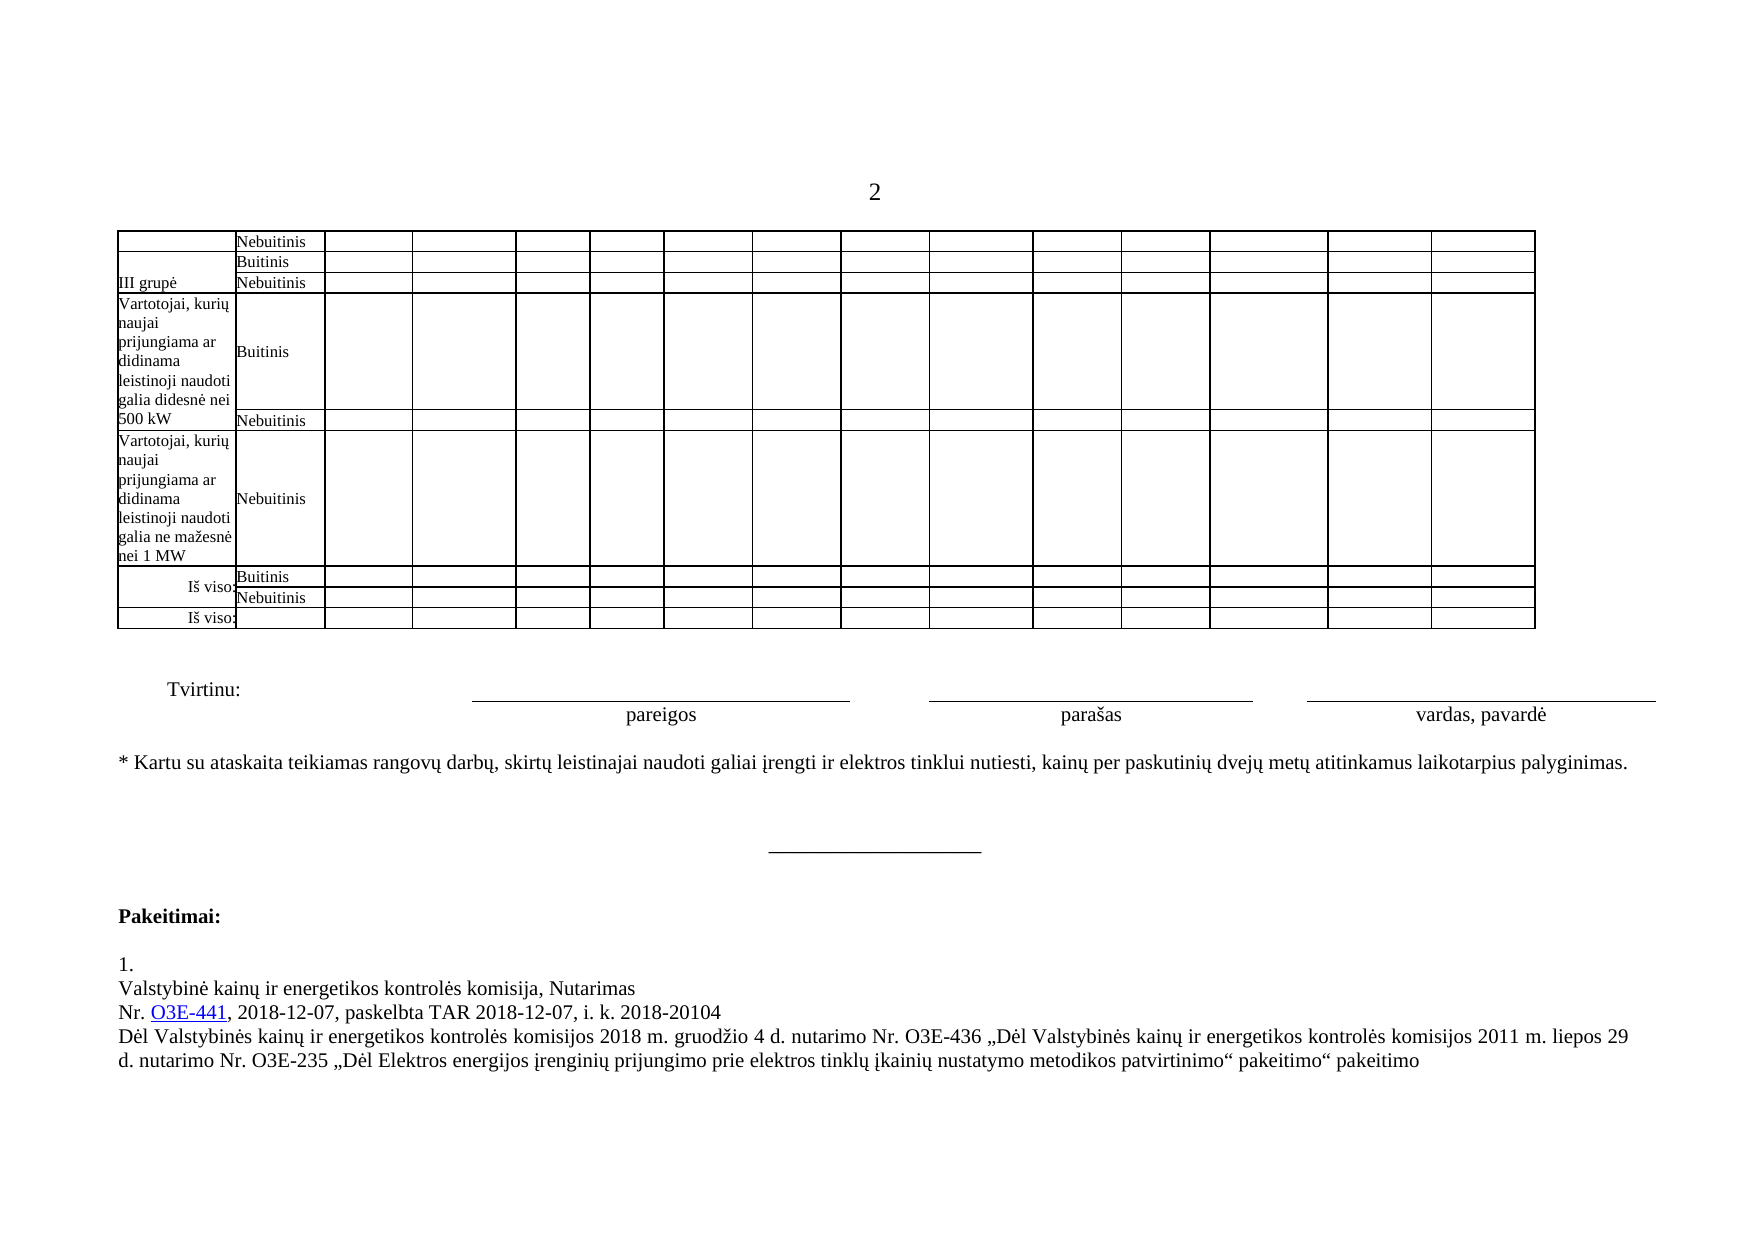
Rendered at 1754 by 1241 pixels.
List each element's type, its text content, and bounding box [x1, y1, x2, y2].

text _________________ [118, 827, 1631, 856]
table_cell [842, 431, 929, 565]
table_cell [591, 567, 663, 586]
table_cell [517, 588, 589, 607]
table_cell [517, 252, 589, 271]
table_cell [1034, 431, 1121, 565]
table_cell [1122, 608, 1209, 627]
table_cell [1211, 252, 1327, 271]
table_cell [1432, 588, 1534, 607]
table_cell [665, 567, 752, 586]
table_cell [930, 252, 1032, 271]
table_cell [413, 252, 515, 271]
table_cell [326, 410, 412, 429]
table_cell [842, 588, 929, 607]
table_cell [1122, 431, 1209, 565]
table_cell [1034, 588, 1121, 607]
table_cell [665, 410, 752, 429]
table_cell [591, 294, 663, 409]
table_cell [1122, 410, 1209, 429]
table_cell [591, 588, 663, 607]
table_cell [1122, 588, 1209, 607]
table_cell [665, 294, 752, 409]
table_header [472, 653, 850, 701]
table_cell Nebuitinis [237, 273, 324, 292]
table_cell [413, 294, 515, 409]
table_cell [1329, 588, 1431, 607]
table_cell [665, 431, 752, 565]
table_header [850, 653, 929, 701]
text Pakeitimai: [118, 904, 1631, 928]
table_cell [1122, 232, 1209, 251]
table_cell [930, 273, 1032, 292]
table_cell pareigos [472, 702, 850, 726]
table_cell Buitinis [237, 294, 324, 409]
table_cell [850, 701, 929, 726]
table_cell [326, 588, 412, 607]
table_cell [1034, 294, 1121, 409]
table_cell [591, 232, 663, 251]
table_cell [753, 608, 840, 627]
table_cell [1211, 431, 1327, 565]
table_cell [1432, 567, 1534, 586]
text Valstybinė kainų ir energetikos kontrolės komisija, Nutarimas [118, 976, 1631, 1000]
table_cell [930, 232, 1032, 251]
table_cell [517, 431, 589, 565]
table_cell [1432, 232, 1534, 251]
text Dėl Valstybinės kainų ir energetikos kontrolės komisijos 2018 m. gruodžio 4 d. nutarimo Nr. O3E-436 „Dėl Valstybinės kainų ir energetikos kontrolės komisijos 2011 m. liepos 29 d. nutarimo Nr. O3E-235 „Dėl Elektros energijos įrenginių prijungimo prie elektros tinklų įkainių nustatymo metodikos patvirtinimo“ pakeitimo“ pakeitimo [118, 1024, 1631, 1072]
table_cell III grupė [119, 252, 235, 292]
table_cell [413, 588, 515, 607]
table_cell [1329, 294, 1431, 409]
table_cell [1432, 273, 1534, 292]
table_cell [1034, 232, 1121, 251]
table_cell Nebuitinis [237, 588, 324, 607]
table_cell parašas [929, 702, 1253, 726]
table_cell [1329, 431, 1431, 565]
table_cell [591, 431, 663, 565]
table_cell [753, 588, 840, 607]
table_cell [753, 273, 840, 292]
table_cell [1211, 232, 1327, 251]
table_cell [1034, 273, 1121, 292]
table_cell [930, 608, 1032, 627]
table_cell [1122, 273, 1209, 292]
table_cell [591, 252, 663, 271]
table_cell [517, 410, 589, 429]
table_cell Iš viso: [119, 567, 235, 607]
table_cell [1122, 252, 1209, 271]
table_cell [119, 232, 235, 251]
table_cell [1034, 252, 1121, 271]
table_cell [413, 567, 515, 586]
table_cell [930, 567, 1032, 586]
table_cell [326, 608, 412, 627]
table_cell [665, 608, 752, 627]
table_cell [753, 294, 840, 409]
table_cell [665, 588, 752, 607]
table_cell [326, 252, 412, 271]
table_cell [1211, 294, 1327, 409]
table_cell [1211, 567, 1327, 586]
table_cell [413, 273, 515, 292]
table_cell [842, 232, 929, 251]
table_cell [1329, 252, 1431, 271]
table_header [1253, 653, 1307, 701]
table_cell [1211, 608, 1327, 627]
table_cell [1253, 701, 1307, 726]
table_cell Buitinis [237, 252, 324, 271]
table_cell [326, 232, 412, 251]
table_cell [517, 608, 589, 627]
table_cell [413, 431, 515, 565]
table_cell [413, 410, 515, 429]
table_cell [665, 252, 752, 271]
table_cell [1211, 410, 1327, 429]
table_cell [517, 567, 589, 586]
table_cell [930, 588, 1032, 607]
table_cell [1034, 567, 1121, 586]
table_cell Vartotojai, kurių naujai prijungiama ar didinama leistinoji naudoti galia ne mažesnė nei 1 MW [119, 431, 235, 565]
table_cell Vartotojai, kurių naujai prijungiama ar didinama leistinoji naudoti galia didesnė nei 500 kW [119, 294, 235, 429]
table_cell Buitinis [237, 567, 324, 586]
table_cell [1329, 567, 1431, 586]
table_cell [753, 252, 840, 271]
table_cell Nebuitinis [237, 431, 324, 565]
table_cell [753, 567, 840, 586]
text * Kartu su ataskaita teikiamas rangovų darbų, skirtų leistinajai naudoti galiai įrengti ir elektros tinklui nutiesti, kainų per paskutinių dvejų metų atitinkamus laikotarpius palyginimas. [118, 750, 1631, 774]
table_cell [842, 567, 929, 586]
table_cell Nebuitinis [237, 232, 324, 251]
table_cell [842, 273, 929, 292]
table_cell [930, 410, 1032, 429]
table_cell [1211, 273, 1327, 292]
table_cell [591, 608, 663, 627]
table_cell [591, 410, 663, 429]
text Nr. O3E-441, 2018-12-07, paskelbta TAR 2018-12-07, i. k. 2018-20104 [118, 1000, 1631, 1024]
table_cell [413, 232, 515, 251]
table_cell [1432, 608, 1534, 627]
table_cell [1329, 273, 1431, 292]
table_cell [1122, 567, 1209, 586]
text 1. [118, 952, 1631, 976]
table_cell [517, 232, 589, 251]
table_header [929, 653, 1253, 701]
table_cell [413, 608, 515, 627]
table_header [1307, 653, 1656, 701]
table_cell vardas, pavardė [1307, 702, 1656, 726]
table_cell Nebuitinis [237, 410, 324, 429]
table_cell [591, 273, 663, 292]
table_cell [156, 701, 472, 726]
table_cell [842, 252, 929, 271]
table_cell [842, 294, 929, 409]
table_cell [1432, 410, 1534, 429]
table_cell [326, 273, 412, 292]
table_cell Iš viso: [119, 608, 235, 627]
table_cell [753, 431, 840, 565]
table_cell [237, 608, 324, 627]
table_cell [930, 431, 1032, 565]
table_cell [842, 608, 929, 627]
table_cell [665, 232, 752, 251]
table_cell [326, 431, 412, 565]
table_cell [1329, 232, 1431, 251]
table_cell [1432, 252, 1534, 271]
table_cell [665, 273, 752, 292]
table_cell [1211, 588, 1327, 607]
table_cell [517, 273, 589, 292]
table_cell [1432, 431, 1534, 565]
table_cell [1034, 410, 1121, 429]
table_cell [1329, 410, 1431, 429]
table_cell [842, 410, 929, 429]
table_cell [326, 567, 412, 586]
table_cell [517, 294, 589, 409]
table_cell [1122, 294, 1209, 409]
table_cell [1329, 608, 1431, 627]
table_header Tvirtinu: [156, 653, 472, 701]
table_cell [930, 294, 1032, 409]
table_cell [753, 410, 840, 429]
table_cell [1034, 608, 1121, 627]
table_cell [326, 294, 412, 409]
table_cell [1432, 294, 1534, 409]
table_cell [753, 232, 840, 251]
